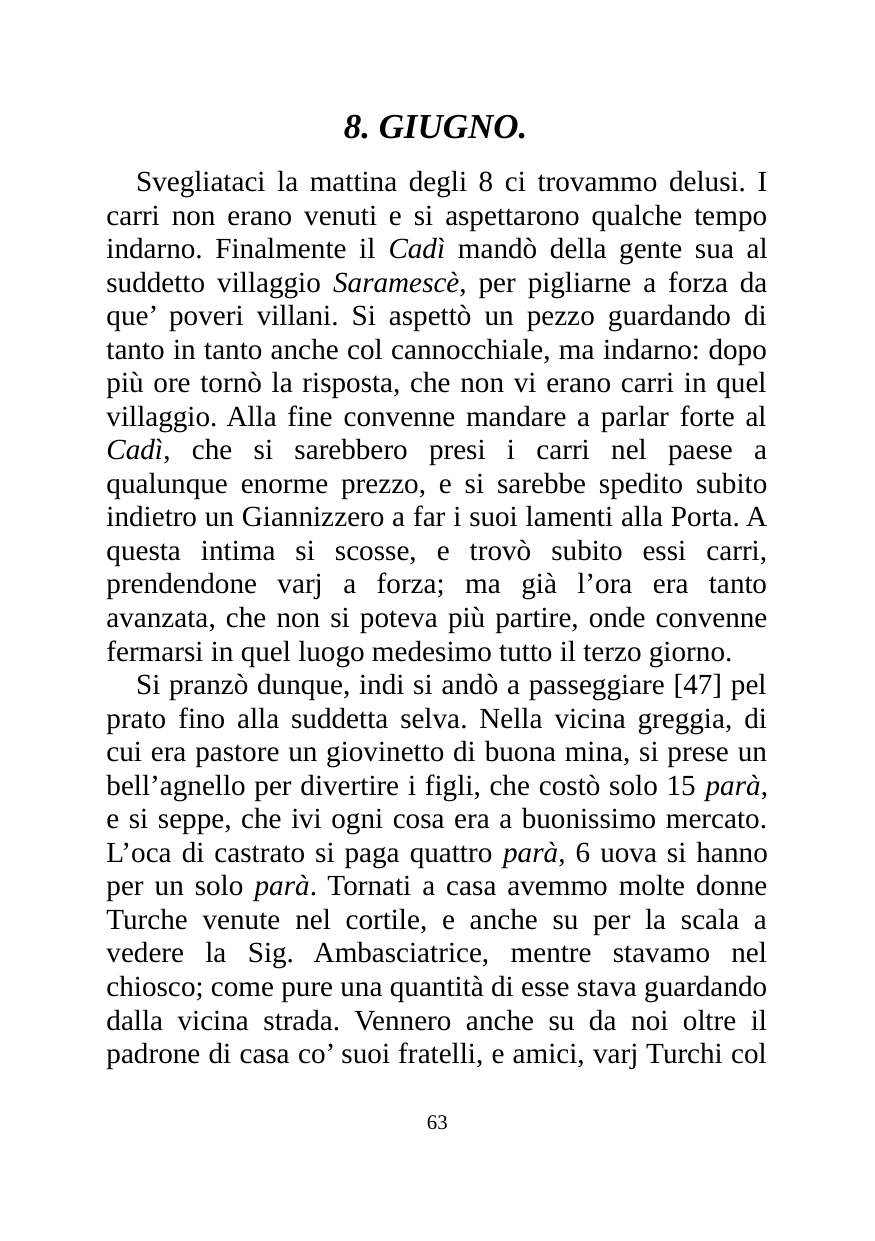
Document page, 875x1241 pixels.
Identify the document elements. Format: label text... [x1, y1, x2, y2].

text Si pranzò dunque, indi si andò a passeggiare [47] pel prato fino alla suddetta selva. Nella vicina greggia, di cui era pastore un giovinetto di buona mina, si prese un bell’agnello per divertire i figli, che costò solo 15 parà, e si seppe, che ivi ogni cosa era a buonissimo mercato. L’oca di castrato si paga quattro parà, 6 uova si hanno per un solo parà. Tornati a casa avemmo molte donne Turche venute nel cortile, e anche su per la scala a vedere la Sig. Ambasciatrice, mentre stavamo nel chiosco; come pure una quantità di esse stava guardando dalla vicina strada. Vennero anche su da noi oltre il padrone di casa co’ suoi fratelli, e amici, varj Turchi col [106, 667, 768, 1070]
text Svegliataci la mattina degli 8 ci trovammo delusi. I carri non erano venuti e si aspettarono qualche tempo indarno. Finalmente il Cadì mandò della gente sua al suddetto villaggio Saramescè, per pigliarne a forza da que’ poveri villani. Si aspettò un pezzo guardando di tanto in tanto anche col cannocchiale, ma indarno: dopo più ore tornò la risposta, che non vi erano carri in quel villaggio. Alla fine convenne mandare a parlar forte al Cadì, che si sarebbero presi i carri nel paese a qualunque enorme prezzo, e si sarebbe spedito subito indietro un Giannizzero a far i suoi lamenti alla Porta. A questa intima si scosse, e trovò subito essi carri, prendendone varj a forza; ma già l’ora era tanto avanzata, che non si poteva più partire, onde convenne fermarsi in quel luogo medesimo tutto il terzo giorno. [106, 164, 768, 667]
subtitle 8. GIUGNO. [106, 106, 768, 146]
